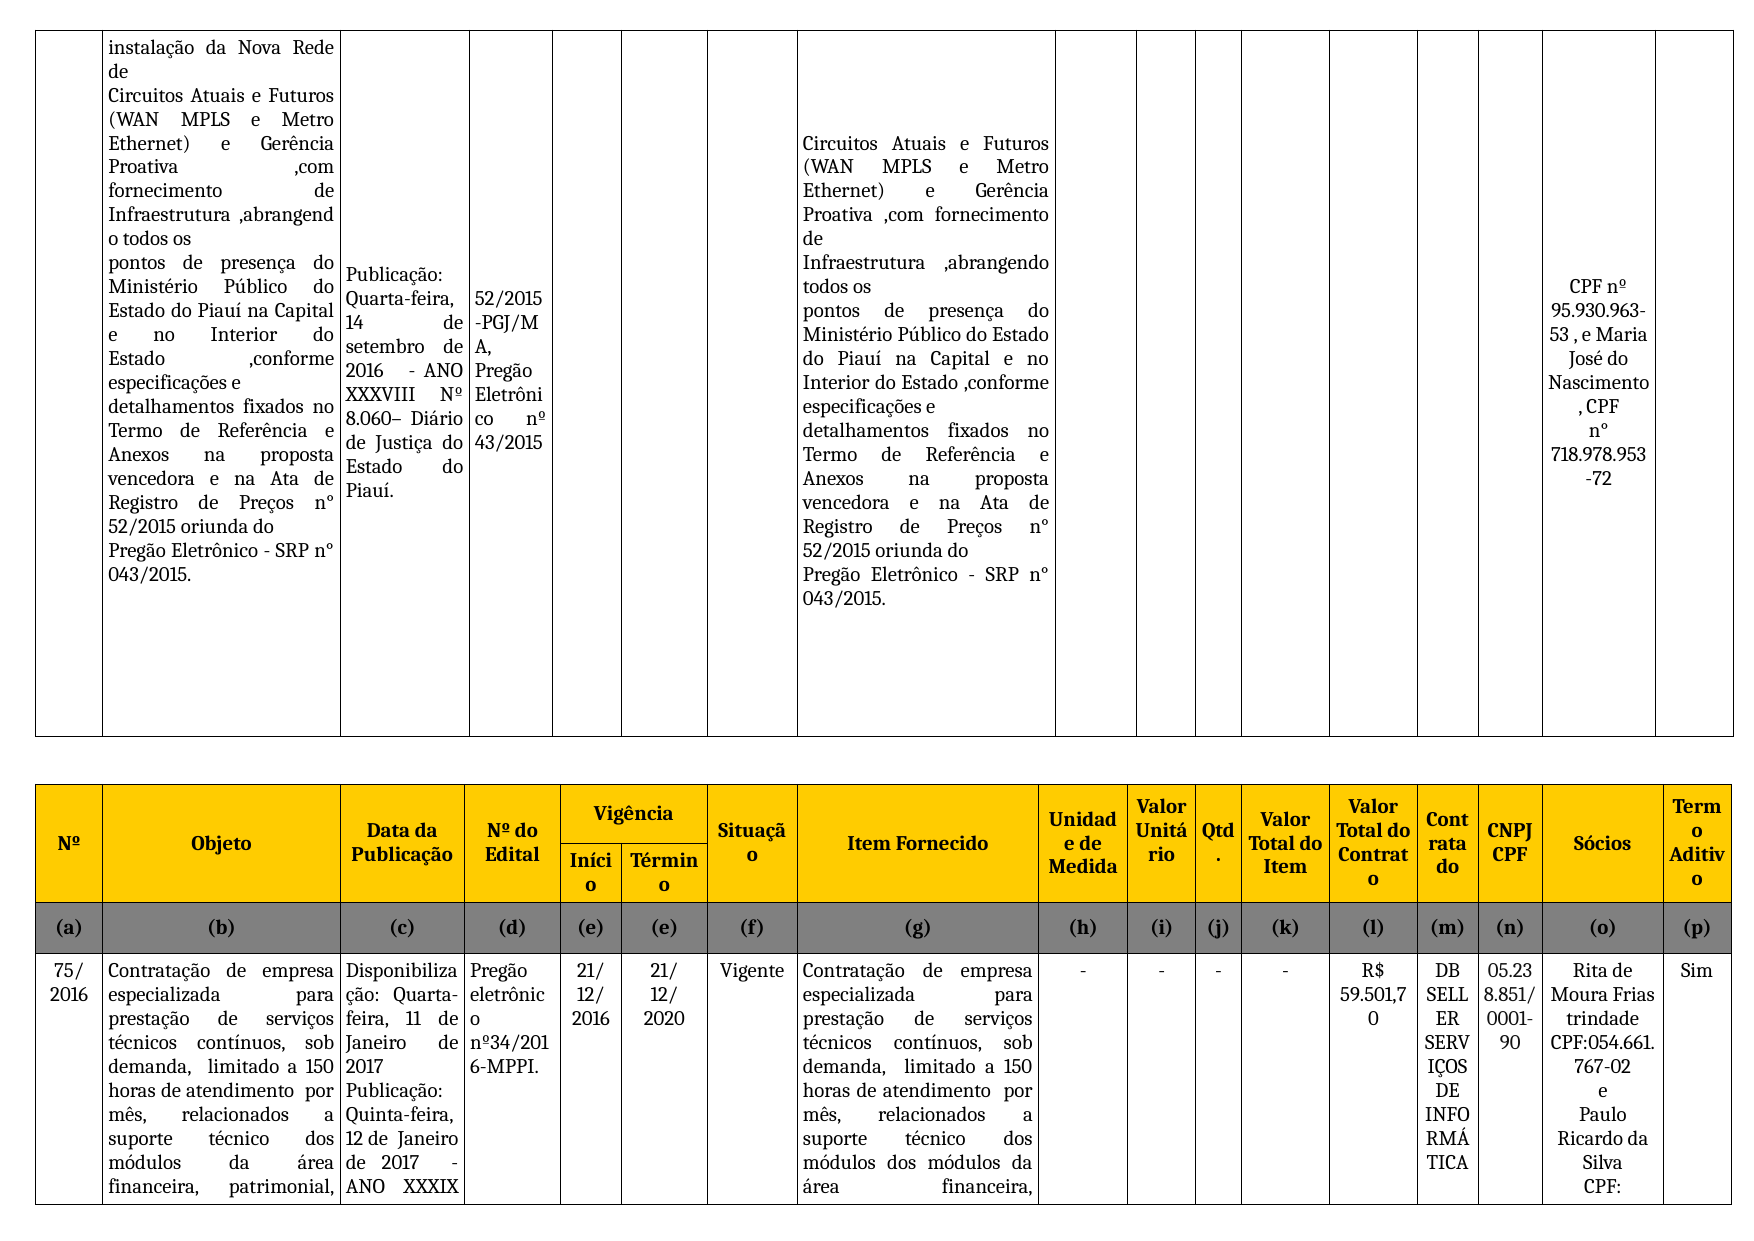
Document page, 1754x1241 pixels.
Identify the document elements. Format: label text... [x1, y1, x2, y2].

table_header Objeto [103, 785, 340, 902]
table_cell - [1196, 31, 1241, 736]
table_cell DB SELLER SERVIÇOS DE INFORMÁTICA [1418, 954, 1478, 1204]
table_cell (k) [1242, 903, 1329, 953]
table_cell (f) [708, 903, 797, 953]
table_cell (o) [1543, 903, 1663, 953]
table_cell (b) [103, 903, 340, 953]
table_cell (e) [561, 903, 621, 953]
table_cell Vigente [708, 954, 797, 1204]
table_cell 52/2015-PGJ/MA, Pregão Eletrônico nº 43/2015 [470, 31, 552, 736]
table_cell 75/ 2016 [36, 954, 102, 1204]
table_cell - [1196, 954, 1241, 1204]
table_cell Circuitos Atuais e Futuros (WAN MPLS e Metro Ethernet) e Gerência Proativa ,com fornecimento de Infraestrutura ,abrangendo todos os pontos de presença do Ministério Público do Estado do Piauí na Capital e no Interior do Estado ,conforme especificações e detalhamentos fixados no Termo de Referência e Anexos na proposta vencedora e na Ata de Registro de Preços n° 52/2015 oriunda do Pregão Eletrônico - SRP n° 043/2015. [798, 31, 1055, 736]
table_cell [36, 31, 102, 736]
table_cell [1330, 31, 1417, 736]
table_cell (p) [1664, 903, 1731, 953]
table_header Termo Aditivo [1664, 785, 1731, 902]
table_cell (i) [1128, 903, 1195, 953]
table_cell [1242, 31, 1329, 736]
table_cell - [1128, 954, 1195, 1204]
table_cell [1656, 31, 1733, 736]
table_cell [708, 31, 797, 736]
table_cell instalação da Nova Rede de Circuitos Atuais e Futuros (WAN MPLS e Metro Ethernet) e Gerência Proativa ,com fornecimento de Infraestrutura ,abrangendo todos os pontos de presença do Ministério Público do Estado do Piauí na Capital e no Interior do Estado ,conforme especificações e detalhamentos fixados no Termo de Referência e Anexos na proposta vencedora e na Ata de Registro de Preços n° 52/2015 oriunda do Pregão Eletrônico - SRP n° 043/2015. [103, 31, 340, 736]
table_cell Publicação: Quarta-feira, 14 de setembro de 2016 - ANO XXXVIII Nº 8.060– Diário de Justiça do Estado do Piauí. [341, 31, 469, 736]
table_cell R$ 59.501,70 [1330, 954, 1417, 1204]
table_header Situação [708, 785, 797, 902]
table_header Qtd. [1196, 785, 1241, 902]
table_cell (n) [1479, 903, 1542, 953]
table_header Sócios [1543, 785, 1663, 902]
table_cell - [1242, 954, 1329, 1204]
table_cell Contratação de empresa especializada para prestação de serviços técnicos contínuos, sob demanda, limitado a 150 horas de atendimento por mês, relacionados a suporte técnico dos módulos da área financeira, patrimonial, [103, 954, 340, 1204]
table_cell Rita de Moura Frias trindade CPF:054.661.767-02 e Paulo Ricardo da Silva CPF: [1543, 954, 1663, 1204]
table_cell Pregão eletrônico nº34/2016-MPPI. [465, 954, 560, 1204]
table_header Data da Publicação [341, 785, 464, 902]
table_header Nº [36, 785, 102, 902]
table_header Unidade de Medida [1039, 785, 1127, 902]
table_cell - [1039, 954, 1127, 1204]
table_cell [622, 31, 707, 736]
table_header Valor Unitário [1128, 785, 1195, 902]
table_cell Término [622, 844, 707, 902]
table_header Nº do Edital [465, 785, 560, 902]
table_cell 05.238.851/0001-90 [1479, 954, 1542, 1204]
table_cell (l) [1330, 903, 1417, 953]
table_cell - [1137, 31, 1195, 736]
table_cell (m) [1418, 903, 1478, 953]
table_cell Contratação de empresa especializada para prestação de serviços técnicos contínuos, sob demanda, limitado a 150 horas de atendimento por mês, relacionados a suporte técnico dos módulos dos módulos da área financeira, [798, 954, 1038, 1204]
table_cell 21/ 12/ 2016 [561, 954, 621, 1204]
table_header CNPJ CPF [1479, 785, 1542, 902]
table_header Item Fornecido [798, 785, 1038, 902]
table_cell CPF nº 95.930.963-53 , e Maria José do Nascimento, CPF n° 718.978.953-72 [1543, 31, 1655, 736]
table_cell (a) [36, 903, 102, 953]
table_cell [553, 31, 621, 736]
table_cell (e) [622, 903, 707, 953]
table_cell Sim [1664, 954, 1731, 1204]
table_header Contratado [1418, 785, 1478, 902]
table_cell [1418, 31, 1478, 736]
table_cell Início [561, 844, 621, 902]
table_cell - [1056, 31, 1136, 736]
table_cell 21/ 12/ 2020 [622, 954, 707, 1204]
table_cell (d) [465, 903, 560, 953]
table_cell (c) [341, 903, 464, 953]
table_header Valor Total do Item [1242, 785, 1329, 902]
table_header Valor Total do Contrato [1330, 785, 1417, 902]
table_cell (j) [1196, 903, 1241, 953]
table_cell (g) [798, 903, 1038, 953]
table_cell Disponibilização: Quarta-feira, 11 de Janeiro de 2017 Publicação: Quinta-feira, 12 de Janeiro de 2017 - ANO XXXIX [341, 954, 464, 1204]
table_cell [1479, 31, 1542, 736]
table_header Vigência [561, 785, 707, 843]
table_cell (h) [1039, 903, 1127, 953]
